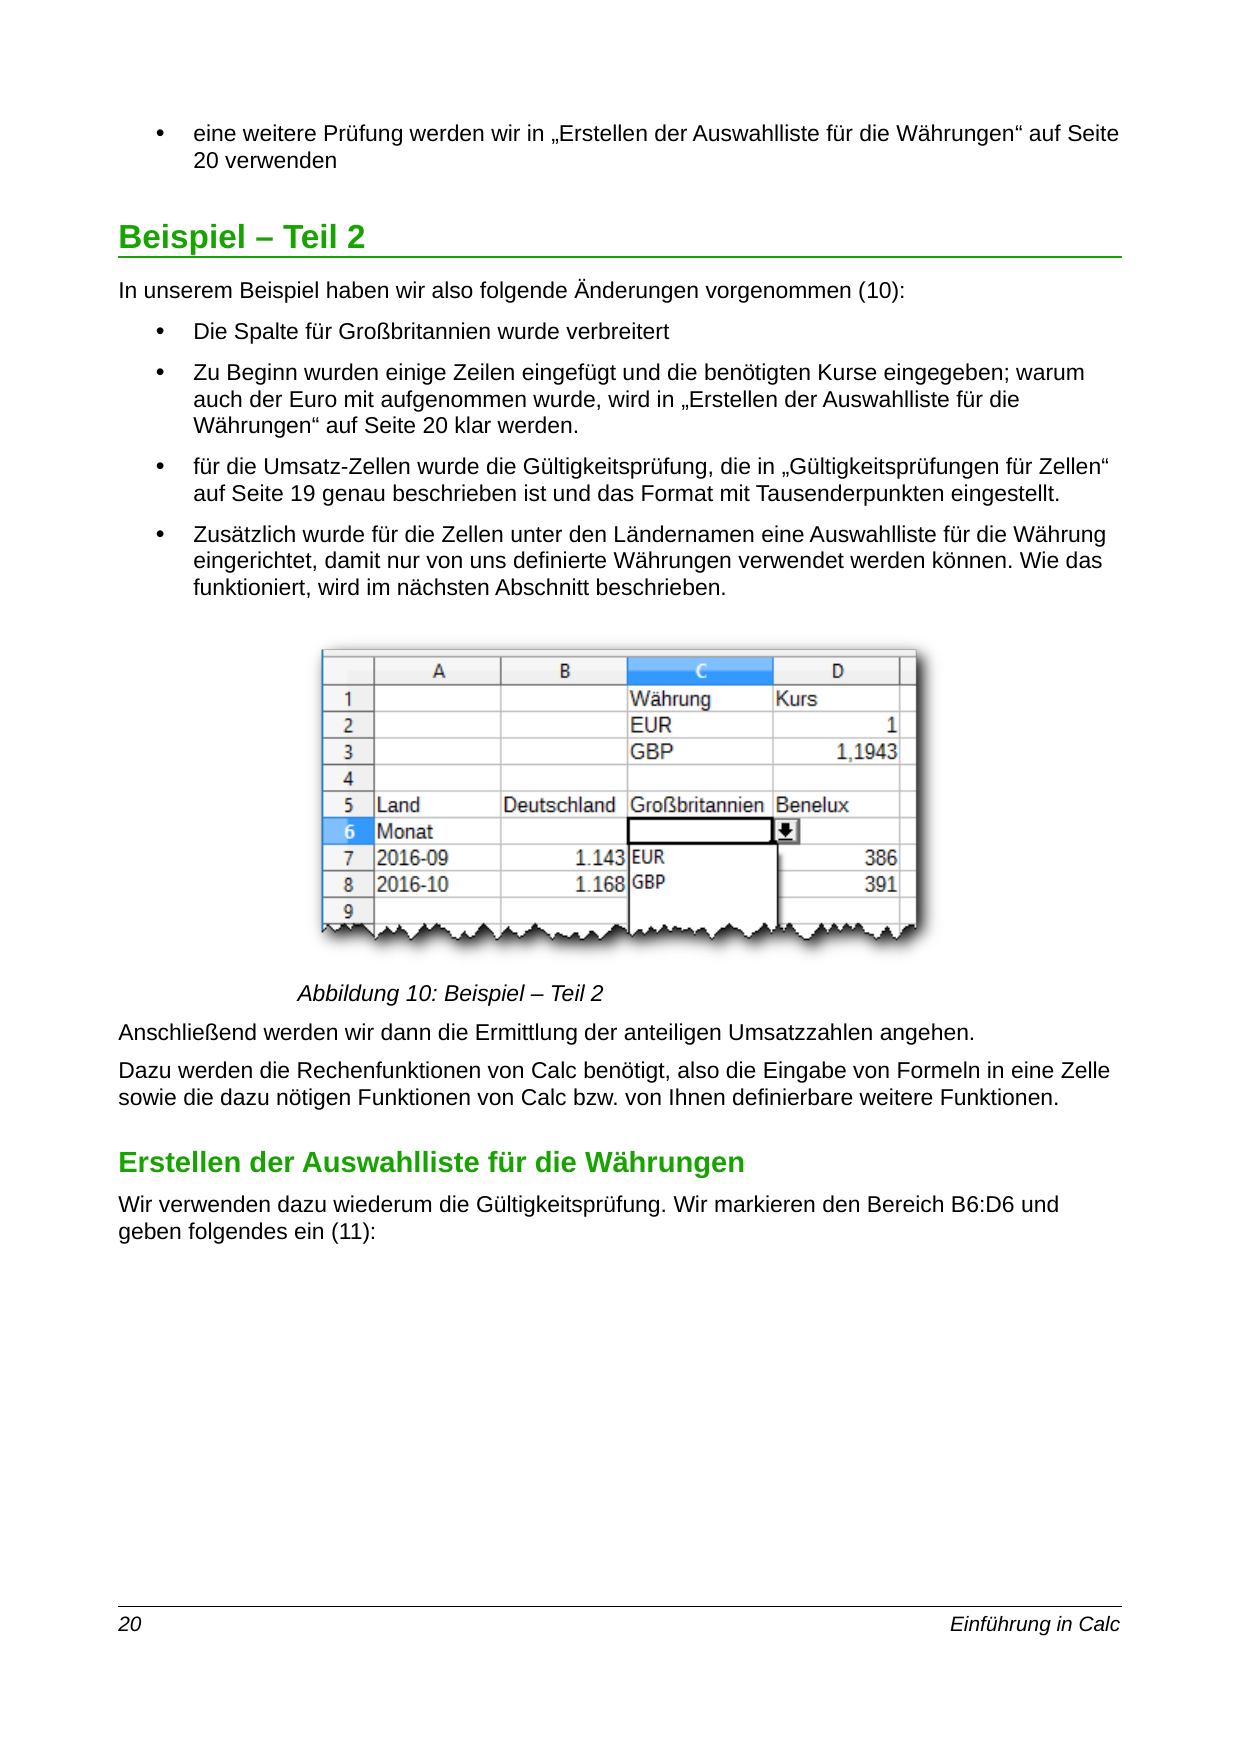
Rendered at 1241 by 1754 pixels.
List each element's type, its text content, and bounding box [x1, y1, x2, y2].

list Zusätzlich wurde für die Zellen unter den Ländernamen eine Auswahlliste für die Währung eingerichtet, damit nur von uns definierte Währungen verwendet werden können. Wie das funktioniert, wird im nächsten Abschnitt beschrieben. [156, 519, 1122, 600]
text Dazu werden die Rechenfunktionen von Calc benötigt, also die Eingabe von Formeln in eine Zelle sowie die dazu nötigen Funktionen von Calc bzw. von Ihnen definierbare weitere Funktionen. [118, 1057, 1122, 1110]
list für die Umsatz-Zellen wurde die Gültigkeitsprüfung, die in „Gültigkeitsprüfungen für Zellen“ auf Seite 19 genau beschrieben ist und das Format mit Tausenderpunkten eingestellt. [156, 451, 1122, 506]
subtitle Beispiel – Teil 2 [118, 218, 1122, 256]
list eine weitere Prüfung werden wir in „Erstellen der Auswahlliste für die Währungen“ auf Seite 20 verwenden [156, 118, 1122, 173]
text Anschließend werden wir dann die Ermittlung der anteiligen Umsatzzahlen angehen. [118, 1018, 1122, 1045]
subtitle Erstellen der Auswahlliste für die Währungen [118, 1146, 1122, 1179]
list Zu Beginn wurden einige Zeilen eingefügt und die benötigten Kurse eingegeben; warum auch der Euro mit aufgenommen wurde, wird in „Erstellen der Auswahlliste für die Währungen“ auf Seite 20 klar werden. [156, 357, 1122, 438]
text Abbildung 10: Beispiel – Teil 2 [297, 979, 943, 1006]
list Die Spalte für Großbritannien wurde verbreitert [156, 316, 1122, 344]
text In unserem Beispiel haben wir also folgende Änderungen vorgenommen (Abbildung 10): [118, 277, 1122, 303]
picture [297, 625, 943, 967]
text Wir verwenden dazu wiederum die Gültigkeitsprüfung. Wir markieren den Bereich B6:D6 und geben folgendes ein (Abbildung 11): [118, 1191, 1122, 1244]
